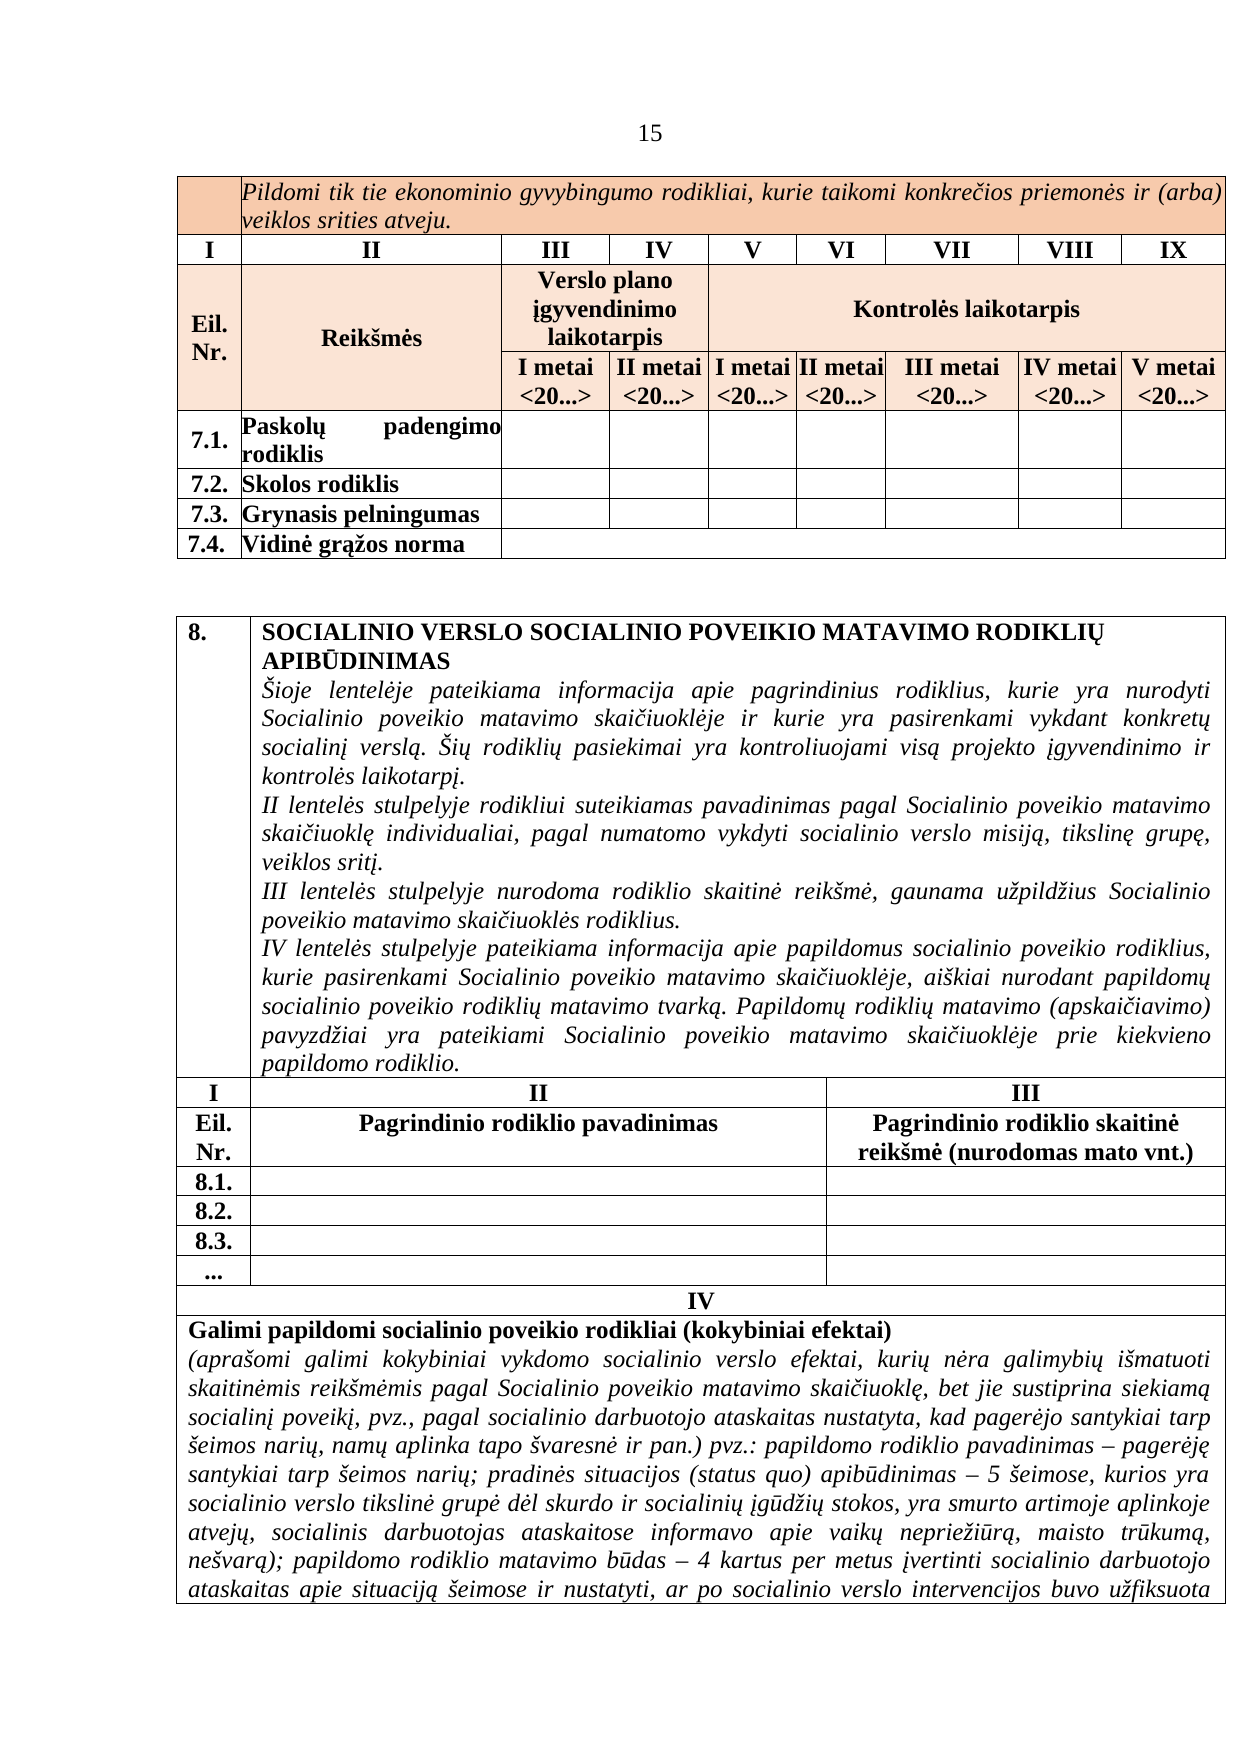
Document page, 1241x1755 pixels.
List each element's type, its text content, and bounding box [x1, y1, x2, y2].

table_cell [251, 1256, 826, 1285]
table_cell Eil. Nr. [178, 265, 241, 410]
table_cell IV [177, 1286, 1225, 1314]
table_cell Verslo plano įgyvendinimo laikotarpis [502, 265, 708, 351]
table_cell V [709, 235, 796, 264]
table_header 8. [177, 617, 250, 1077]
table_cell [886, 499, 1018, 528]
table_cell Kontrolės laikotarpis [709, 265, 1225, 351]
table_cell Eil. Nr. [177, 1108, 250, 1166]
table_cell [502, 469, 609, 498]
table_cell Reikšmės [242, 265, 501, 410]
table_cell [886, 411, 1018, 468]
table_cell [502, 499, 609, 528]
table_cell Pagrindinio rodiklio pavadinimas [251, 1108, 826, 1166]
table_cell [827, 1167, 1225, 1195]
table_cell Pagrindinio rodiklio skaitinė reikšmė (nurodomas mato vnt.) [827, 1108, 1225, 1166]
table_cell 8.3. [177, 1226, 250, 1255]
table_cell IV metai <20...> [1019, 352, 1121, 410]
table_cell [610, 499, 708, 528]
table_cell [827, 1226, 1225, 1255]
table_cell [797, 499, 885, 528]
table_cell [1122, 499, 1225, 528]
table_cell [1122, 411, 1225, 468]
table_cell I [178, 235, 241, 264]
table_cell [827, 1196, 1225, 1225]
table_cell [886, 469, 1018, 498]
table_cell [1019, 411, 1121, 468]
table_cell Grynasis pelningumas [242, 499, 501, 528]
table_cell I [177, 1078, 250, 1107]
table_cell Galimi papildomi socialinio poveikio rodikliai (kokybiniai efektai) (aprašomi galimi kokybiniai vykdomo socialinio verslo efektai, kurių nėra galimybių išmatuoti skaitinėmis reikšmėmis pagal Socialinio poveikio matavimo skaičiuoklę, bet jie sustiprina siekiamą socialinį poveikį, pvz., pagal socialinio darbuotojo ataskaitas nustatyta, kad pagerėjo santykiai tarp šeimos narių, namų aplinka tapo švaresnė ir pan.) pvz.: papildomo rodiklio pavadinimas – pagerėję santykiai tarp šeimos narių; pradinės situacijos (status quo) apibūdinimas – 5 šeimose, kurios yra socialinio verslo tikslinė grupė dėl skurdo ir socialinių įgūdžių stokos, yra smurto artimoje aplinkoje atvejų, socialinis darbuotojas ataskaitose informavo apie vaikų nepriežiūrą, maisto trūkumą, nešvarą); papildomo rodiklio matavimo būdas – 4 kartus per metus įvertinti socialinio darbuotojo ataskaitas apie situaciją šeimose ir nustatyti, ar po socialinio verslo intervencijos buvo užfiksuota [177, 1316, 1225, 1603]
table_cell [251, 1196, 826, 1225]
table_cell [251, 1226, 826, 1255]
table_cell [610, 411, 708, 468]
table_cell [709, 469, 796, 498]
table_cell Skolos rodiklis [242, 469, 501, 498]
table_cell [1019, 499, 1121, 528]
table_cell III [502, 235, 609, 264]
table_cell [251, 1167, 826, 1195]
table_cell 7.2. [178, 469, 241, 498]
table_cell [1019, 469, 1121, 498]
table_cell 7.3. [178, 499, 241, 528]
table_cell [827, 1256, 1225, 1285]
table_cell II [242, 235, 501, 264]
table_cell [797, 411, 885, 468]
table_cell [178, 177, 241, 234]
table_cell V metai <20...> [1122, 352, 1225, 410]
table_cell [502, 411, 609, 468]
table_cell Vidinė grąžos norma [242, 529, 501, 558]
table_cell 7.4. [178, 529, 241, 558]
table_cell [797, 469, 885, 498]
table_cell VII [886, 235, 1018, 264]
table_cell [1122, 469, 1225, 498]
table_cell [502, 529, 1225, 558]
table_cell VI [797, 235, 885, 264]
table_cell I metai <20...> [709, 352, 796, 410]
table_cell VIII [1019, 235, 1121, 264]
table_cell 7.1. [178, 411, 241, 468]
table_header SOCIALINIO VERSLO SOCIALINIO POVEIKIO MATAVIMO RODIKLIŲ APIBŪDINIMAS Šioje lentelėje pateikiama informacija apie pagrindinius rodiklius, kurie yra nurodyti Socialinio poveikio matavimo skaičiuoklėje ir kurie yra pasirenkami vykdant konkretų socialinį verslą. Šių rodiklių pasiekimai yra kontroliuojami visą projekto įgyvendinimo ir kontrolės laikotarpį. II lentelės stulpelyje rodikliui suteikiamas pavadinimas pagal Socialinio poveikio matavimo skaičiuoklę individualiai, pagal numatomo vykdyti socialinio verslo misiją, tikslinę grupę, veiklos sritį. III lentelės stulpelyje nurodoma rodiklio skaitinė reikšmė, gaunama užpildžius Socialinio poveikio matavimo skaičiuoklės rodiklius. IV lentelės stulpelyje pateikiama informacija apie papildomus socialinio poveikio rodiklius, kurie pasirenkami Socialinio poveikio matavimo skaičiuoklėje, aiškiai nurodant papildomų socialinio poveikio rodiklių matavimo tvarką. Papildomų rodiklių matavimo (apskaičiavimo) pavyzdžiai yra pateikiami Socialinio poveikio matavimo skaičiuoklėje prie kiekvieno papildomo rodiklio. [251, 617, 1225, 1077]
table_cell III metai <20...> [886, 352, 1018, 410]
table_cell [610, 469, 708, 498]
table_cell Paskolų padengimo rodiklis [242, 411, 501, 468]
table_cell II [251, 1078, 826, 1107]
table_cell Pildomi tik tie ekonominio gyvybingumo rodikliai, kurie taikomi konkrečios priemonės ir (arba) veiklos srities atveju. [242, 177, 1225, 234]
table_cell II metai <20...> [797, 352, 885, 410]
table_cell [709, 411, 796, 468]
table_cell 8.2. [177, 1196, 250, 1225]
table_cell [709, 499, 796, 528]
table_cell II metai <20...> [610, 352, 708, 410]
table_cell IV [610, 235, 708, 264]
table_cell 8.1. [177, 1167, 250, 1195]
table_cell ... [177, 1256, 250, 1285]
table_cell I metai <20...> [502, 352, 609, 410]
table_cell III [827, 1078, 1225, 1107]
table_cell IX [1122, 235, 1225, 264]
